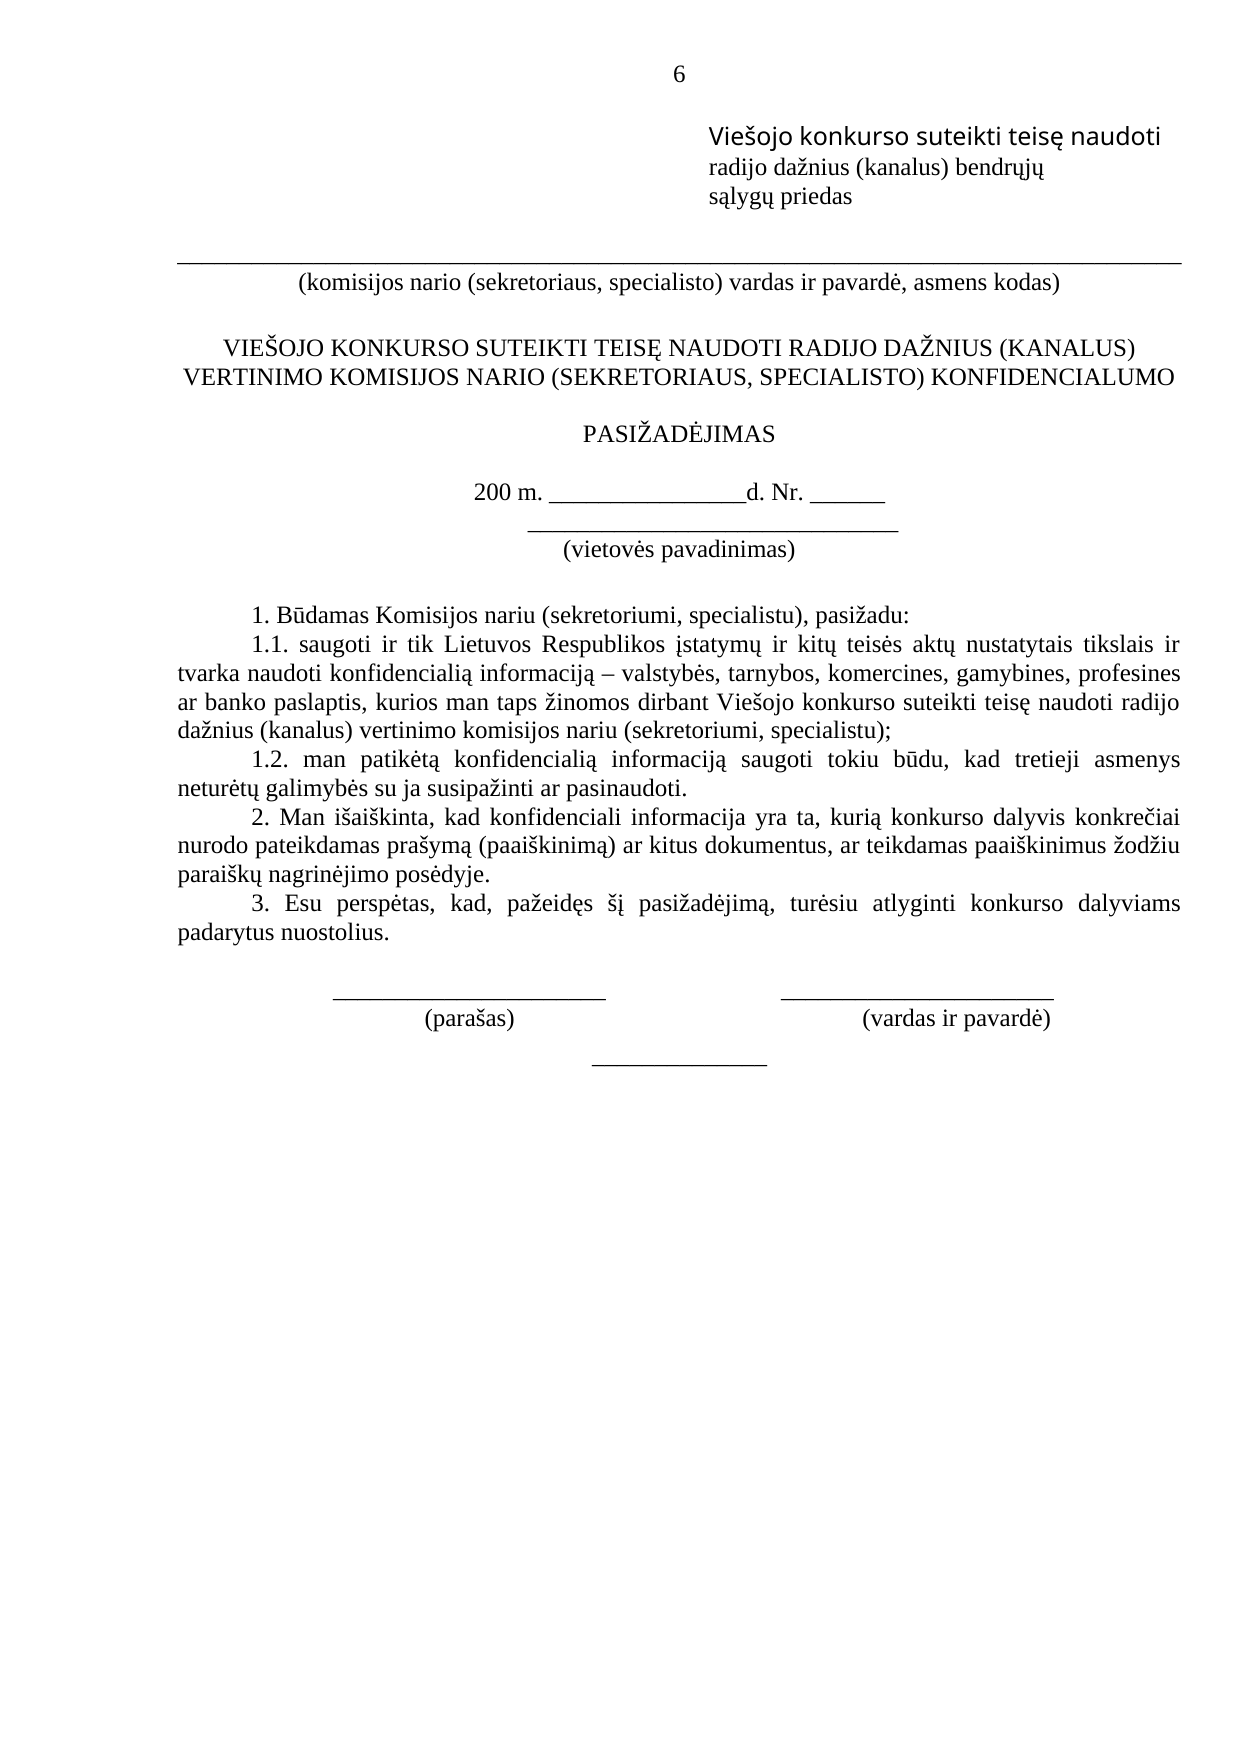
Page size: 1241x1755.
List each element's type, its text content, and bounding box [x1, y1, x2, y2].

text VIEŠOJO KONKURSO SUTEIKTI TEISĘ NAUDOTI RADIJO DAŽNIUS (KANALUS) VERTINIMO KOMISIJOS NARIO (SEKRETORIAUS, SPECIALISTO) KONFIDENCIALUMO [177, 333, 1181, 391]
text ______________ [177, 1040, 1181, 1069]
text 1.2. man patikėtą konfidencialią informaciją saugoti tokiu būdu, kad tretieji asmenys neturėtų galimybės su ja susipažinti ar pasinaudoti. [177, 744, 1181, 802]
text (vietovės pavadinimas) [177, 534, 1181, 572]
text 2. Man išaiškinta, kad konfidenciali informacija yra ta, kurią konkurso dalyvis konkrečiai nurodo pateikdamas prašymą (paaiškinimą) ar kitus dokumentus, ar teikdamas paaiškinimus žodžiu paraiškų nagrinėjimo posėdyje. [177, 802, 1181, 888]
text 1.1. saugoti ir tik Lietuvos Respublikos įstatymų ir kitų teisės aktų nustatytais tikslais ir tvarka naudoti konfidencialią informaciją – valstybės, tarnybos, komercines, gamybines, profesines ar banko paslaptis, kurios man taps žinomos dirbant Viešojo konkurso suteikti teisę naudoti radijo dažnius (kanalus) vertinimo komisijos nariu (sekretoriumi, specialistu); [177, 629, 1181, 744]
text 200 m. d. Nr. ______ [177, 477, 1181, 506]
text sąlygų priedas [177, 181, 1181, 210]
text radijo dažnius (kanalus) bendrųjų [177, 152, 1181, 181]
text 3. Esu perspėtas, kad, pažeidęs šį pasižadėjimą, turėsiu atlyginti konkurso dalyviams padarytus nuostolius. [177, 888, 1181, 946]
text (komisijos nario (sekretoriaus, specialisto) vardas ir pavardė, asmens kodas) [177, 267, 1181, 304]
text (parašas) (vardas ir pavardė) [177, 1003, 1181, 1040]
text 1. Būdamas Komisijos nariu (sekretoriumi, specialistu), pasižadu: [177, 601, 1181, 629]
text PASIŽADĖJIMAS [177, 419, 1181, 448]
text Viešojo konkurso suteikti teisę naudoti [709, 118, 1181, 152]
